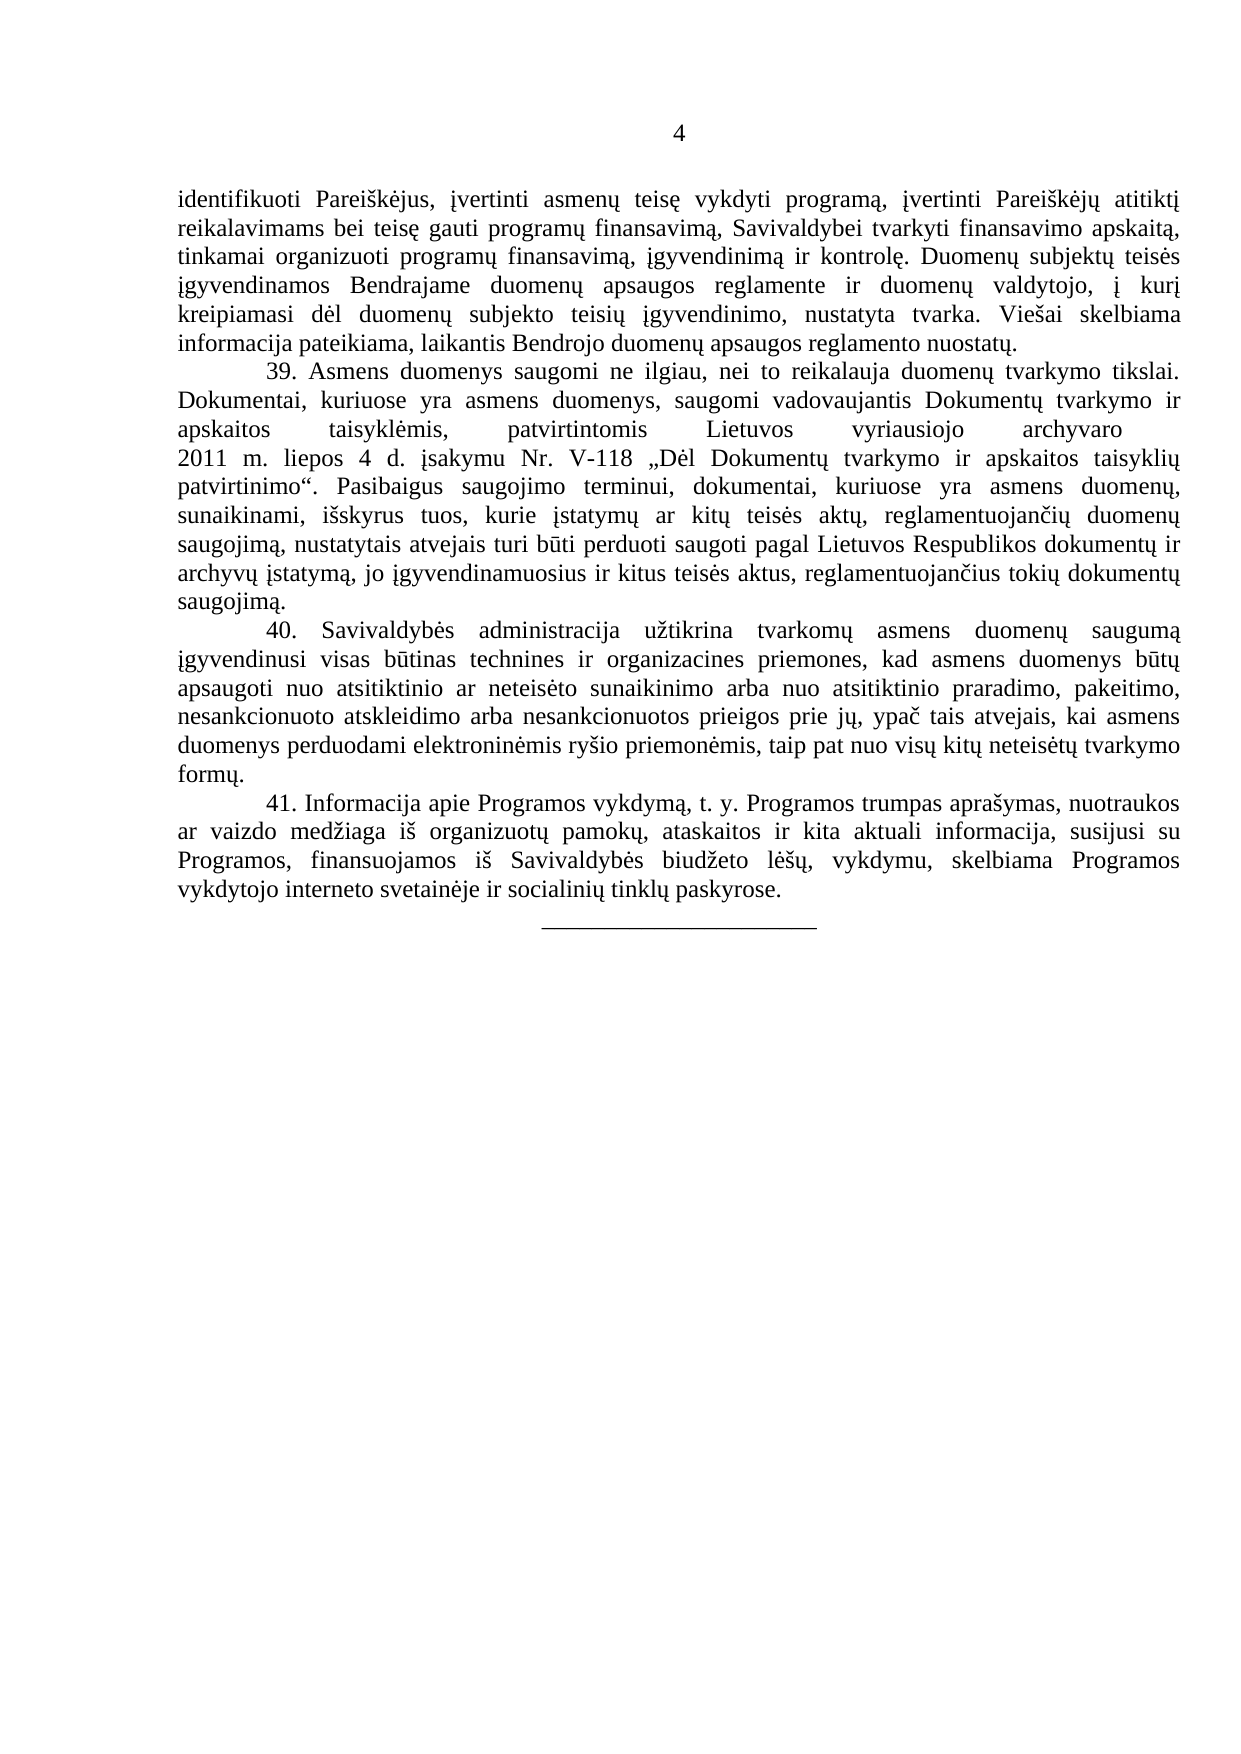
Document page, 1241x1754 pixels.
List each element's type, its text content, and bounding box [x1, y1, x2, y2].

text ______________________ [177, 903, 1181, 931]
text 41. Informacija apie Programos vykdymą, t. y. Programos trumpas aprašymas, nuotraukos ar vaizdo medžiaga iš organizuotų pamokų, ataskaitos ir kita aktuali informacija, susijusi su Programos, finansuojamos iš Savivaldybės biudžeto lėšų, vykdymu, skelbiama Programos vykdytojo interneto svetainėje ir socialinių tinklų paskyrose. [177, 788, 1181, 903]
text 39. Asmens duomenys saugomi ne ilgiau, nei to reikalauja duomenų tvarkymo tikslai. Dokumentai, kuriuose yra asmens duomenys, saugomi vadovaujantis Dokumentų tvarkymo ir apskaitos taisyklėmis, patvirtintomis Lietuvos vyriausiojo archyvaro 2011 m. liepos 4 d. įsakymu Nr. V-118 „Dėl Dokumentų tvarkymo ir apskaitos taisyklių patvirtinimo“. Pasibaigus saugojimo terminui, dokumentai, kuriuose yra asmens duomenų, sunaikinami, išskyrus tuos, kurie įstatymų ar kitų teisės aktų, reglamentuojančių duomenų saugojimą, nustatytais atvejais turi būti perduoti saugoti pagal Lietuvos Respublikos dokumentų ir archyvų įstatymą, jo įgyvendinamuosius ir kitus teisės aktus, reglamentuojančius tokių dokumentų saugojimą. [177, 356, 1181, 615]
text identifikuoti Pareiškėjus, įvertinti asmenų teisę vykdyti programą, įvertinti Pareiškėjų atitiktį reikalavimams bei teisę gauti programų finansavimą, Savivaldybei tvarkyti finansavimo apskaitą, tinkamai organizuoti programų finansavimą, įgyvendinimą ir kontrolę. Duomenų subjektų teisės įgyvendinamos Bendrajame duomenų apsaugos reglamente ir duomenų valdytojo, į kurį kreipiamasi dėl duomenų subjekto teisių įgyvendinimo, nustatyta tvarka. Viešai skelbiama informacija pateikiama, laikantis Bendrojo duomenų apsaugos reglamento nuostatų. [177, 184, 1181, 356]
text 40. Savivaldybės administracija užtikrina tvarkomų asmens duomenų saugumą įgyvendinusi visas būtinas technines ir organizacines priemones, kad asmens duomenys būtų apsaugoti nuo atsitiktinio ar neteisėto sunaikinimo arba nuo atsitiktinio praradimo, pakeitimo, nesankcionuoto atskleidimo arba nesankcionuotos prieigos prie jų, ypač tais atvejais, kai asmens duomenys perduodami elektroninėmis ryšio priemonėmis, taip pat nuo visų kitų neteisėtų tvarkymo formų. [177, 615, 1181, 788]
